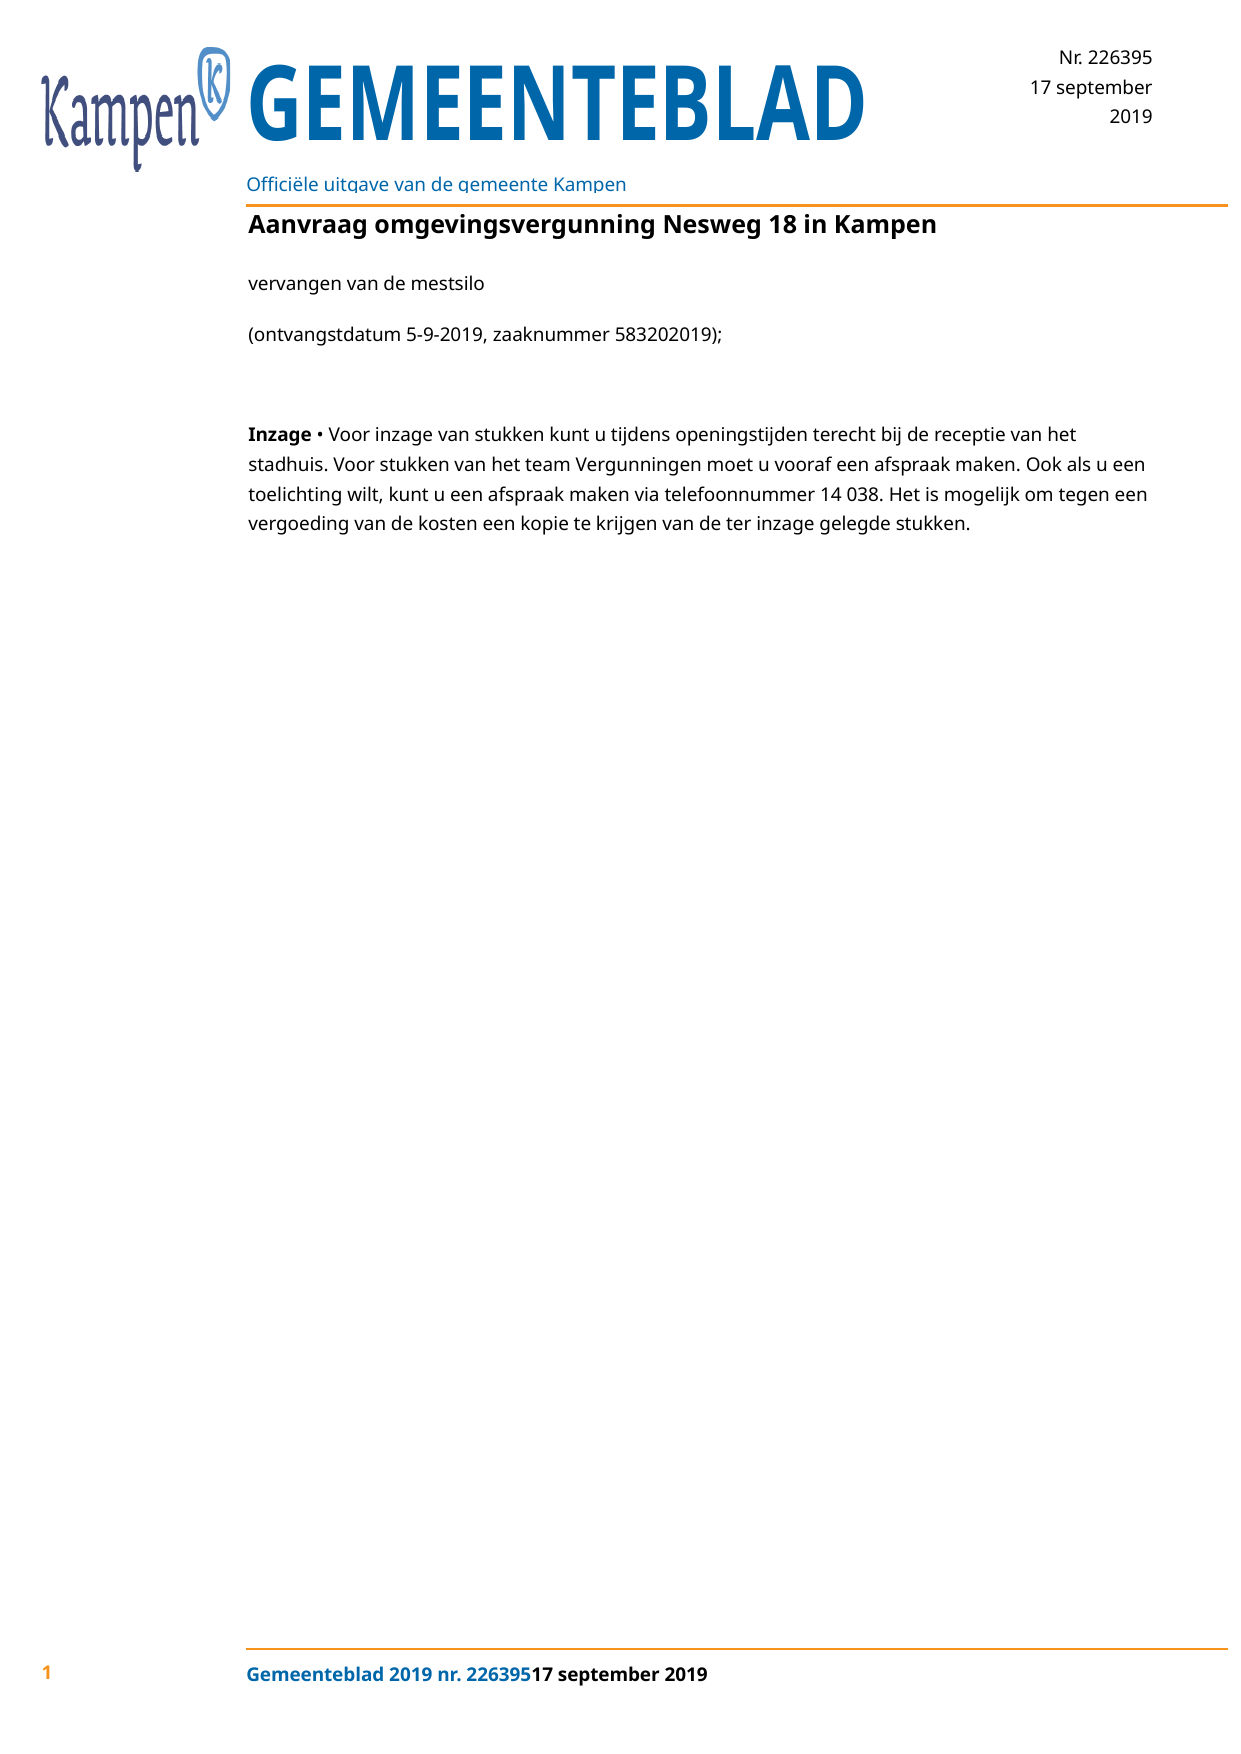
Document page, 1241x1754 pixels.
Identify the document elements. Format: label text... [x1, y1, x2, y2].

picture [41, 47, 231, 172]
text vervangen van de mestsilo [248, 270, 1152, 296]
text Aanvraag omgevingsvergunning Nesweg 18 in Kampen [248, 207, 1152, 241]
text Inzage • Voor inzage van stukken kunt u tijdens openingstijden terecht bij de receptie van het stadhuis. Voor stukken van het team Vergunningen moet u vooraf een afspraak maken. Ook als u een toelichting wilt, kunt u een afspraak maken via telefoonnummer 14 038. Het is mogelijk om tegen een vergoeding van de kosten een kopie te krijgen van de ter inzage gelegde stukken. [248, 422, 1152, 536]
text (ontvangstdatum 5-9-2019, zaaknummer 583202019); [248, 321, 1152, 346]
